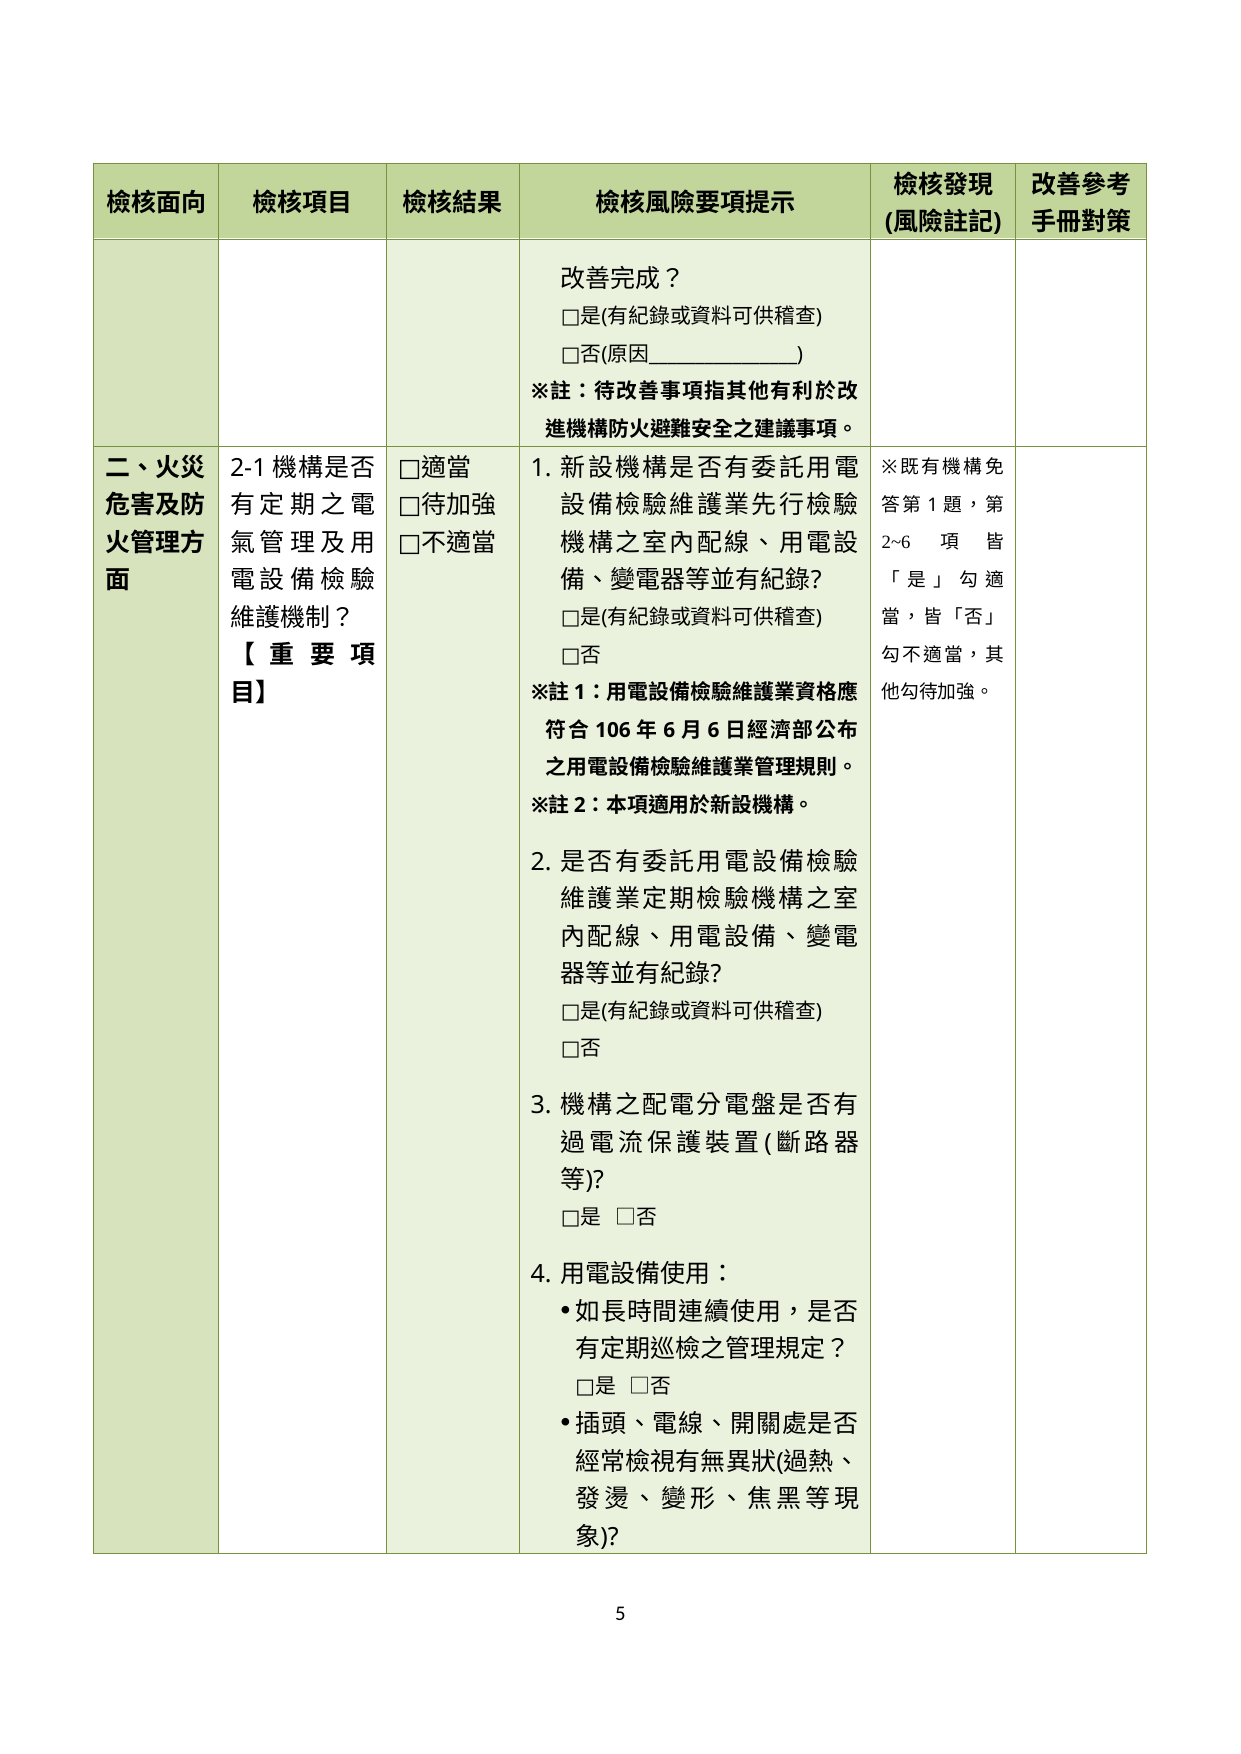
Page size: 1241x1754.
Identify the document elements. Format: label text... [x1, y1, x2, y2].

table_header 檢核面向 [94, 164, 218, 238]
table_cell 新設機構是否有委託用電設備檢驗維護業先行檢驗機構之室內配線、用電設備、變電器等並有紀錄? □是(有紀錄或資料可供稽查) □否 ※註1：用電設備檢驗維護業資格應符合106年6月6日經濟部公布之用電設備檢驗維護業管理規則。 ※註2：本項適用於新設機構。 是否有委託用電設備檢驗維護業定期檢驗機構之室內配線、用電設備、變電器等並有紀錄? □是(有紀錄或資料可供稽查) □否 機構之配電分電盤是否有過電流保護裝置(斷路器等)? □是 □否 用電設備使用： 如長時間連續使用，是否有定期巡檢之管理規定？ □是 □否 插頭、電線、開關處是否經常檢視有無異狀(過熱、發燙、變形、焦黑等現象)? □是 □否 用電設備如發現問題，是否有即時處置措施(立即停用設備、洽電氣專業人員檢查或更換等)？ □是 □否 ※註：機構常見之用電設備如電熱水器、冷熱飲水機、高壓高溫滅菌鍋、冷藏櫃、電鍋、烤箱、冷暖氣機、電扇、天花風扇等。 浴室之過濾或給水馬達、電熱水器、浴室插座、飲水機、離廚房水槽附近插座等是否有裝設漏電斷路器? □是 □否 是否定期使用紅外線測溫顯像儀檢查觀測配電分電盤、用電設備並有檢查紀錄？ □是 □否 [520, 447, 870, 1553]
table_cell [219, 240, 386, 446]
table_cell [94, 240, 218, 446]
table_header 檢核項目 [219, 164, 386, 238]
table_cell 2-1機構是否有定期之電氣管理及用電設備檢驗維護機制？ 【重要項目】 [219, 447, 386, 1553]
table_cell [871, 240, 1015, 446]
table_cell ※既有機構免答第1題，第2~6項皆「是」勾適當，皆「否」勾不適當，其他勾待加強。 [871, 447, 1015, 1553]
table_cell [1016, 240, 1146, 446]
table_cell □適當 □待加強 □不適當 [387, 447, 519, 1553]
table_cell [1016, 447, 1146, 1553]
table_header 檢核風險要項提示 [520, 164, 870, 238]
table_header 檢核發現(風險註記) [871, 164, 1015, 238]
table_header 檢核結果 [387, 164, 519, 238]
table_header 改善參考手冊對策 [1016, 164, 1146, 238]
table_cell [387, 240, 519, 446]
table_cell 二、火災危害及防火管理方面 [94, 447, 218, 1553]
table_cell 對於評鑑或督考有關環境及消防安全之缺失事項，是否改善完成？ □是(有紀錄或資料可供稽查) □否(原因________________) ※註：缺失事項指不符合設置標準規定或評鑑基準者。 立即可改善事項，是否改善完成？ □是(有紀錄或資料可供稽查) □否(原因________________) 中長期待改善事項，是否改善完成？ □是(有紀錄或資料可供稽查) □否(原因________________) ※註：待改善事項指其他有利於改進機構防火避難安全之建議事項。 [520, 240, 870, 446]
